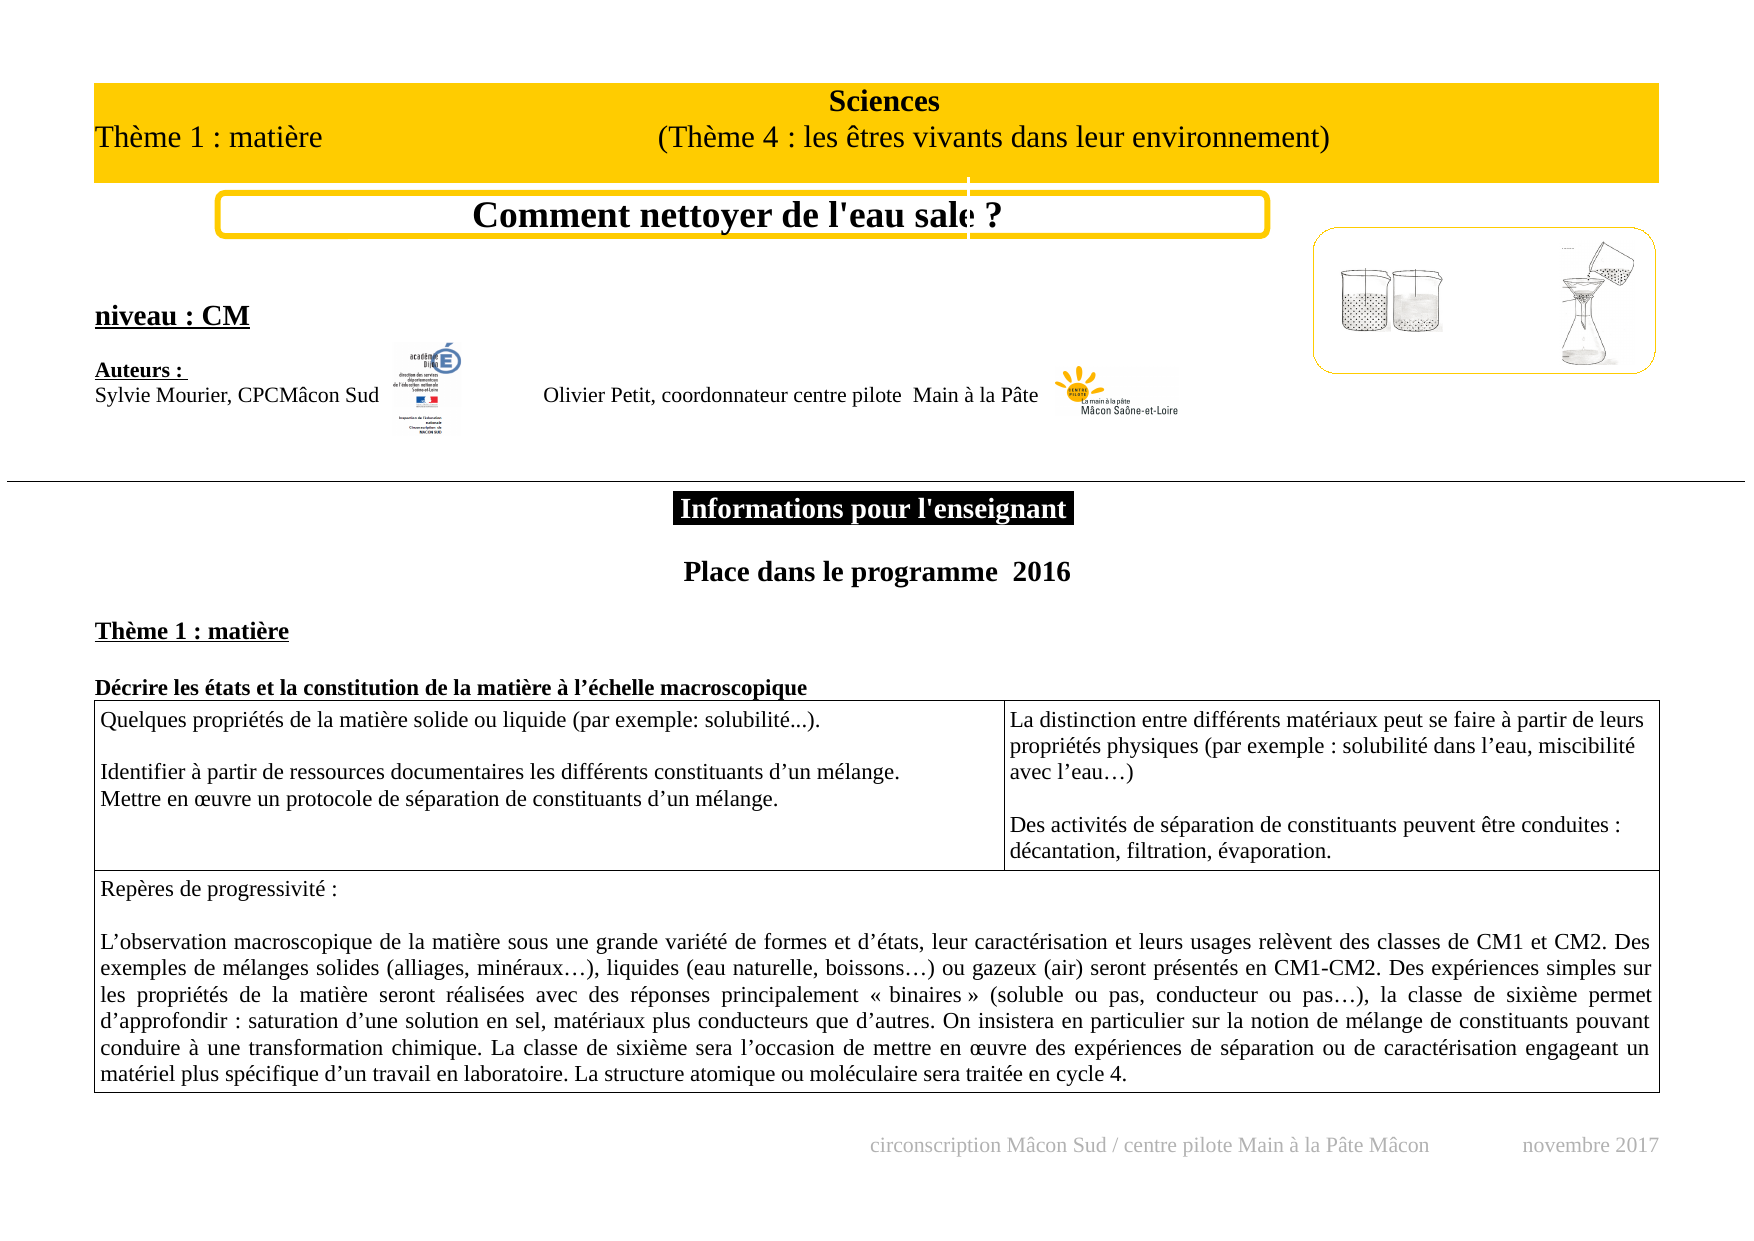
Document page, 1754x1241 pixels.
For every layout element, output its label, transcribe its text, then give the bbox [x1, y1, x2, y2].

picture [1337, 267, 1443, 332]
text niveau : CM [94, 298, 1313, 332]
picture [1559, 240, 1635, 365]
picture [391, 342, 462, 436]
text [1443, 298, 1559, 332]
text Sciences [94, 83, 1659, 119]
text Thème 1 : matière (Thème 4 : les êtres vivants dans leur environnement) [94, 119, 1659, 154]
text Décrire les états et la constitution de la matière à l’échelle macroscopique [94, 673, 1659, 700]
text Olivier Petit, coordonnateur centre pilote Main à la Pâte [462, 382, 1055, 407]
text Thème 1 : matière [94, 616, 1659, 645]
table_header La distinction entre différents matériaux peut se faire à partir de leurs propriétés physiques (par exemple : solubilité dans l’eau, miscibilité avec l’eau…) Des activités de séparation de constituants peuvent être conduites : décantation, filtration, évaporation. [1005, 701, 1659, 869]
text [1314, 298, 1337, 332]
text Place dans le programme 2016 [94, 554, 1659, 587]
text Sylvie Mourier, CPCMâcon Sud [94, 382, 391, 407]
picture [1055, 366, 1179, 416]
table_header Quelques propriétés de la matière solide ou liquide (par exemple: solubilité...). Identifier à partir de ressources documentaires les différents constituants d’un mélange. Mettre en œuvre un protocole de séparation de constituants d’un mélange. [95, 701, 1004, 869]
text [462, 357, 1659, 382]
text Informations pour l'enseignant [94, 491, 1659, 525]
text [1635, 298, 1655, 332]
text Auteurs : [94, 357, 391, 382]
table_cell Repères de progressivité : L’observation macroscopique de la matière sous une grande variété de formes et d’états, leur caractérisation et leurs usages relèvent des classes de CM1 et CM2. Des exemples de mélanges solides (alliages, minéraux…), liquides (eau naturelle, boissons…) ou gazeux (air) seront présentés en CM1-CM2. Des expériences simples sur les propriétés de la matière seront réalisées avec des réponses principalement « binaires » (soluble ou pas, conducteur ou pas…), la classe de sixième permet d’approfondir : saturation d’une solution en sel, matériaux plus conducteurs que d’autres. On insistera en particulier sur la notion de mélange de constituants pouvant conduire à une transformation chimique. La classe de sixième sera l’occasion de mettre en œuvre des expériences de séparation ou de caractérisation engageant un matériel plus spécifique d’un travail en laboratoire. La structure atomique ou moléculaire sera traitée en cycle 4. [95, 871, 1659, 1092]
text [1179, 382, 1659, 407]
